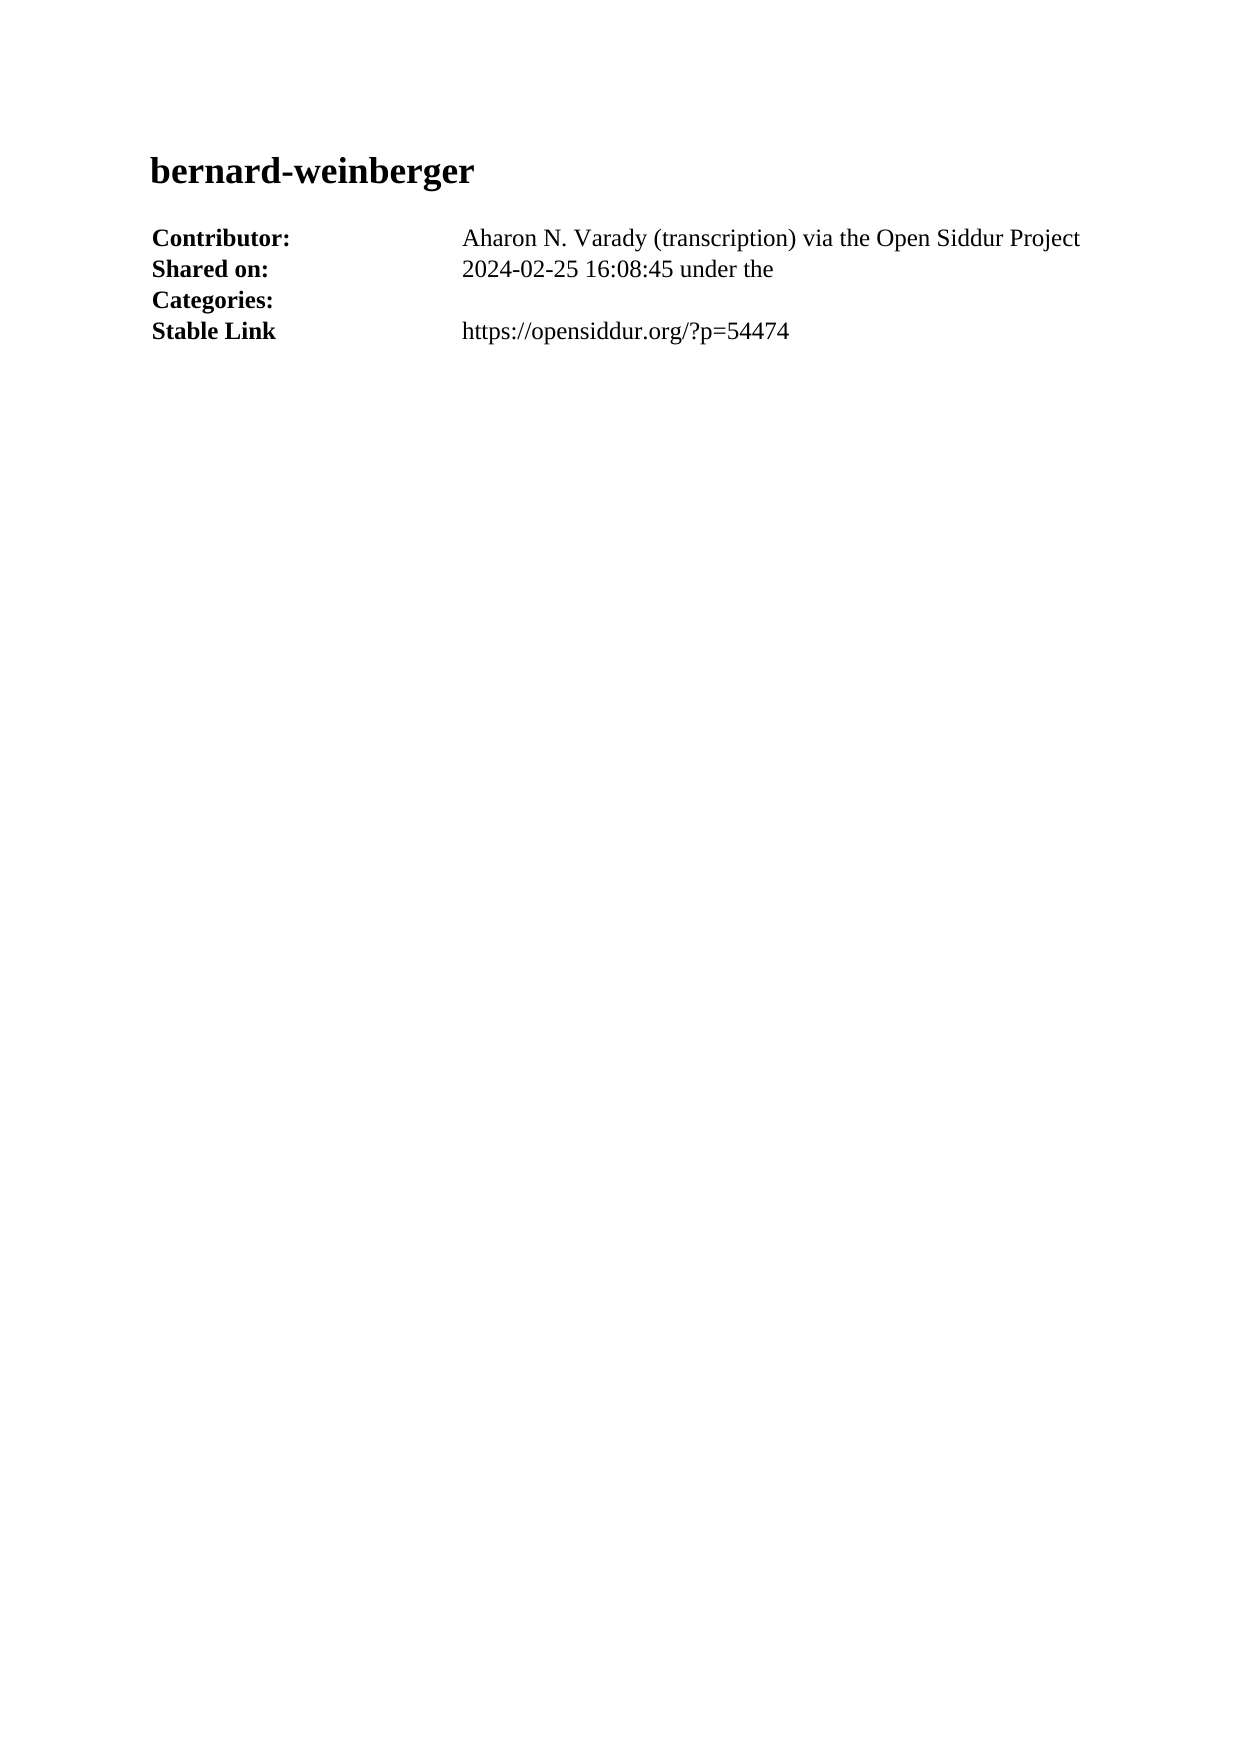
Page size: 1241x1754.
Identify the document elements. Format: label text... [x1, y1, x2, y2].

table_header Aharon N. Varady (transcription) via the Open Siddur Project [460, 223, 1090, 253]
table_cell Shared on: [150, 254, 460, 284]
table_header Contributor: [150, 223, 460, 253]
table_cell [460, 284, 1090, 315]
table_cell 2024-02-25 16:08:45 under the [460, 254, 1090, 284]
table_cell Categories: [150, 284, 460, 315]
table_cell Stable Link [150, 315, 460, 346]
table_cell https://opensiddur.org/?p=54474 [460, 315, 1090, 346]
subtitle bernard-weinberger [150, 150, 1090, 192]
